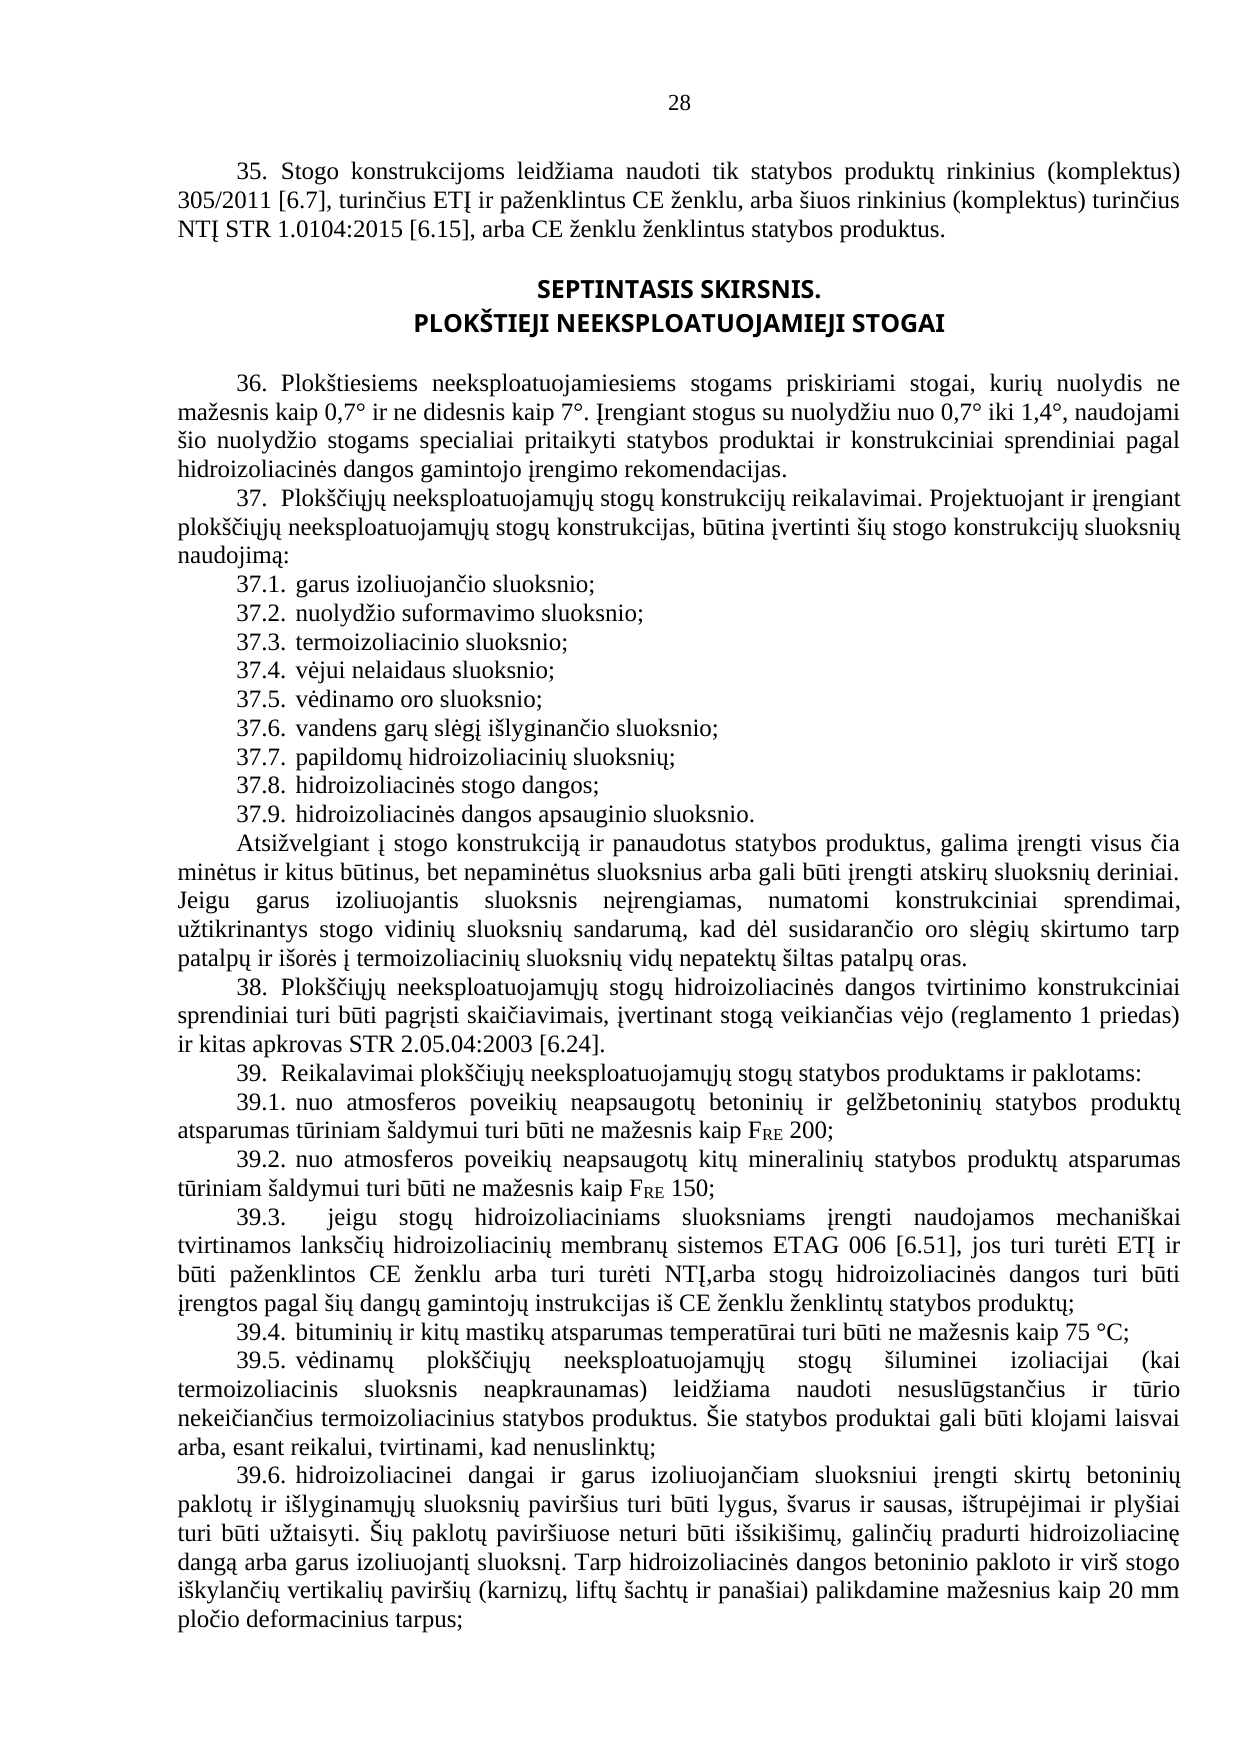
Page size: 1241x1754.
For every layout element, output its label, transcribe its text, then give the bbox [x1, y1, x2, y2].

text 37.1. garus izoliuojančio sluoksnio; [236, 569, 1181, 598]
text 37.7. papildomų hidroizoliacinių sluoksnių; [236, 742, 1181, 771]
text 39.3. jeigu stogų hidroizoliaciniams sluoksniams įrengti naudojamos mechaniškai tvirtinamos lanksčių hidroizoliacinių membranų sistemos ETAG 006 [6.51], jos turi turėti ETĮ ir būti paženklintos CE ženklu arba turi turėti NTĮ,arba stogų hidroizoliacinės dangos turi būti įrengtos pagal šių dangų gamintojų instrukcijas iš CE ženklu ženklintų statybos produktų; [177, 1202, 1181, 1317]
subtitle PLOKŠTIEJI NEEKSPLOATUOJAMIEJI STOGAI [177, 305, 1181, 339]
text 39.6. hidroizoliacinei dangai ir garus izoliuojančiam sluoksniui įrengti skirtų betoninių paklotų ir išlyginamųjų sluoksnių paviršius turi būti lygus, švarus ir sausas, ištrupėjimai ir plyšiai turi būti užtaisyti. Šių paklotų paviršiuose neturi būti išsikišimų, galinčių pradurti hidroizoliacinę dangą arba garus izoliuojantį sluoksnį. Tarp hidroizoliacinės dangos betoninio pakloto ir virš stogo iškylančių vertikalių paviršių (karnizų, liftų šachtų ir panašiai) palikdamine mažesnius kaip 20 mm pločio deformacinius tarpus; [177, 1461, 1181, 1633]
text 37.2. nuolydžio suformavimo sluoksnio; [236, 598, 1181, 627]
text 37. Plokščiųjų neeksploatuojamųjų stogų konstrukcijų reikalavimai. Projektuojant ir įrengiant plokščiųjų neeksploatuojamųjų stogų konstrukcijas, būtina įvertinti šių stogo konstrukcijų sluoksnių naudojimą: [177, 483, 1181, 569]
text 37.8. hidroizoliacinės stogo dangos; [236, 771, 1181, 799]
text 37.3. termoizoliacinio sluoksnio; [236, 627, 1181, 656]
text 38. Plokščiųjų neeksploatuojamųjų stogų hidroizoliacinės dangos tvirtinimo konstrukciniai sprendiniai turi būti pagrįsti skaičiavimais, įvertinant stogą veikiančias vėjo (reglamento 1 priedas) ir kitas apkrovas STR 2.05.04:2003 [6.24]. [177, 972, 1181, 1058]
subtitle SEPTINtasis skirsnis. [177, 271, 1181, 305]
text 37.5. vėdinamo oro sluoksnio; [236, 684, 1181, 713]
text 39.5. vėdinamų plokščiųjų neeksploatuojamųjų stogų šiluminei izoliacijai (kai termoizoliacinis sluoksnis neapkraunamas) leidžiama naudoti nesuslūgstančius ir tūrio nekeičiančius termoizoliacinius statybos produktus. Šie statybos produktai gali būti klojami laisvai arba, esant reikalui, tvirtinami, kad nenuslinktų; [177, 1346, 1181, 1461]
text 37.9. hidroizoliacinės dangos apsauginio sluoksnio. [236, 799, 1181, 828]
text 37.6. vandens garų slėgį išlyginančio sluoksnio; [236, 713, 1181, 742]
text Atsižvelgiant į stogo konstrukciją ir panaudotus statybos produktus, galima įrengti visus čia minėtus ir kitus būtinus, bet nepaminėtus sluoksnius arba gali būti įrengti atskirų sluoksnių deriniai. Jeigu garus izoliuojantis sluoksnis neįrengiamas, numatomi konstrukciniai sprendimai, užtikrinantys stogo vidinių sluoksnių sandarumą, kad dėl susidarančio oro slėgių skirtumo tarp patalpų ir išorės į termoizoliacinių sluoksnių vidų nepatektų šiltas patalpų oras. [177, 828, 1181, 972]
text 39.2. nuo atmosferos poveikių neapsaugotų kitų mineralinių statybos produktų atsparumas tūriniam šaldymui turi būti ne mažesnis kaip FRE 150; [177, 1144, 1181, 1202]
text 39. Reikalavimai plokščiųjų neeksploatuojamųjų stogų statybos produktams ir paklotams: [236, 1058, 1181, 1087]
text 37.4. vėjui nelaidaus sluoksnio; [236, 656, 1181, 684]
text 35. Stogo konstrukcijoms leidžiama naudoti tik statybos produktų rinkinius (komplektus) 305/2011 [6.7], turinčius ETĮ ir paženklintus CE ženklu, arba šiuos rinkinius (komplektus) turinčius NTĮ STR 1.0104:2015 [6.15], arba CE ženklu ženklintus statybos produktus. [177, 156, 1181, 242]
text 39.4. bituminių ir kitų mastikų atsparumas temperatūrai turi būti ne mažesnis kaip 75 °C; [177, 1317, 1181, 1346]
text 36. Plokštiesiems neeksploatuojamiesiems stogams priskiriami stogai, kurių nuolydis ne mažesnis kaip 0,7° ir ne didesnis kaip 7°. Įrengiant stogus su nuolydžiu nuo 0,7° iki 1,4°, naudojami šio nuolydžio stogams specialiai pritaikyti statybos produktai ir konstrukciniai sprendiniai pagal hidroizoliacinės dangos gamintojo įrengimo rekomendacijas. [177, 368, 1181, 483]
text 39.1. nuo atmosferos poveikių neapsaugotų betoninių ir gelžbetoninių statybos produktų atsparumas tūriniam šaldymui turi būti ne mažesnis kaip FRE 200; [177, 1087, 1181, 1144]
